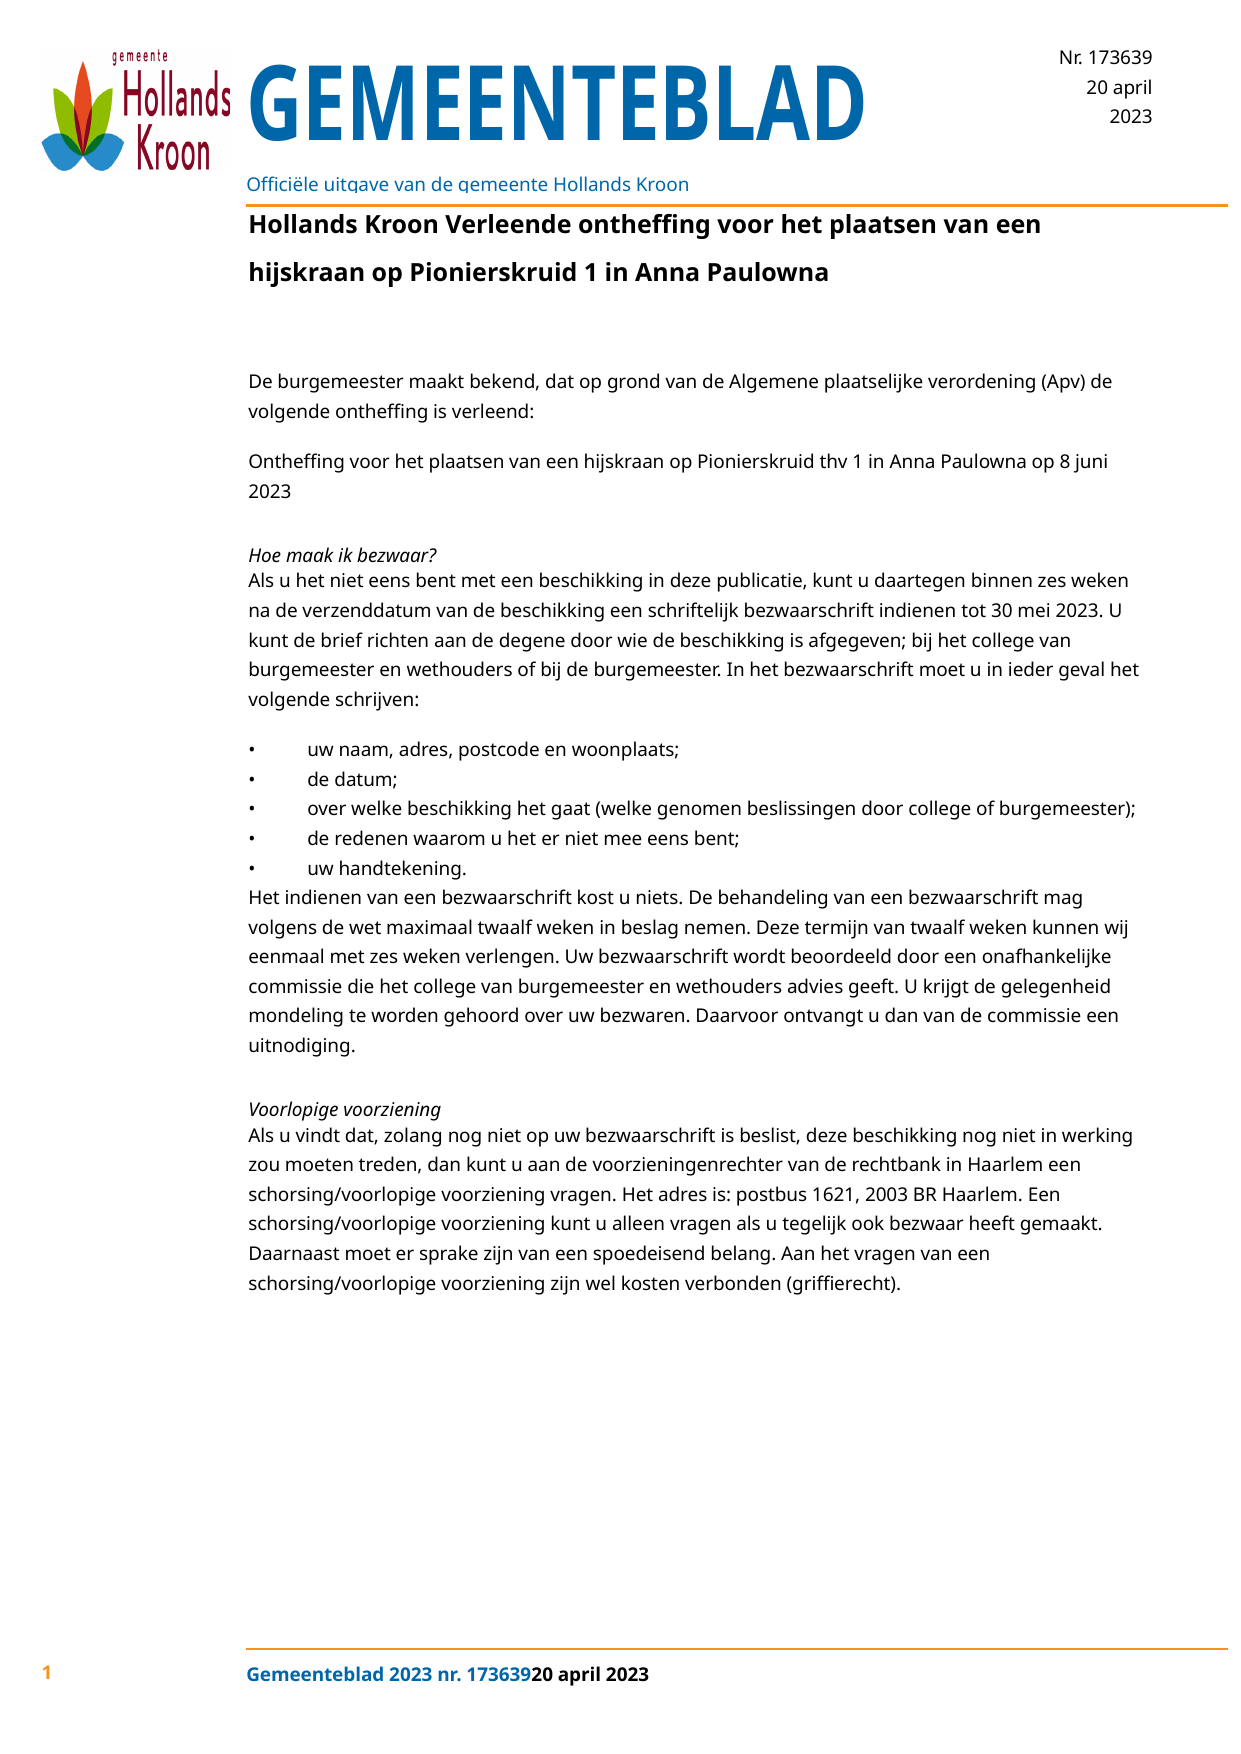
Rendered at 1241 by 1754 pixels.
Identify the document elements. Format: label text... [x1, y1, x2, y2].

text Hoe maak ik bezwaar? [248, 542, 1152, 568]
text Als u vindt dat, zolang nog niet op uw bezwaarschrift is beslist, deze beschikking nog niet in werking zou moeten treden, dan kunt u aan de voorzieningenrechter van de rechtbank in Haarlem een schorsing/voorlopige voorziening vragen. Het adres is: postbus 1621, 2003 BR Haarlem. Een schorsing/voorlopige voorziening kunt u alleen vragen als u tegelijk ook bezwaar heeft gemaakt. Daarnaast moet er sprake zijn van een spoedeisend belang. Aan het vragen van een schorsing/voorlopige voorziening zijn wel kosten verbonden (griffierecht). [248, 1122, 1152, 1296]
text De burgemeester maakt bekend, dat op grond van de Algemene plaatselijke verordening (Apv) de volgende ontheffing is verleend: [248, 368, 1152, 424]
list over welke beschikking het gaat (welke genomen beslissingen door college of burgemeester); [248, 796, 1152, 821]
list de redenen waarom u het er niet mee eens bent; [248, 825, 1152, 851]
text Het indienen van een bezwaarschrift kost u niets. De behandeling van een bezwaarschrift mag volgens de wet maximaal twaalf weken in beslag nemen. Deze termijn van twaalf weken kunnen wij eenmaal met zes weken verlengen. Uw bezwaarschrift wordt beoordeeld door een onafhankelijke commissie die het college van burgemeester en wethouders advies geeft. U krijgt de gelegenheid mondeling te worden gehoord over uw bezwaren. Daarvoor ontvangt u dan van de commissie een uitnodiging. [248, 884, 1152, 1058]
text Voorlopige voorziening [248, 1096, 1152, 1122]
text Hollands Kroon Verleende ontheffing voor het plaatsen van een hijskraan op Pionierskruid 1 in Anna Paulowna [248, 207, 1152, 288]
text Ontheffing voor het plaatsen van een hijskraan op Pionierskruid thv 1 in Anna Paulowna op 8 juni 2023 [248, 448, 1152, 504]
list uw handtekening. [248, 855, 1152, 880]
list de datum; [248, 766, 1152, 792]
list uw naam, adres, postcode en woonplaats; [248, 736, 1152, 762]
picture [41, 47, 231, 172]
text Als u het niet eens bent met een beschikking in deze publicatie, kunt u daartegen binnen zes weken na de verzenddatum van de beschikking een schriftelijk bezwaarschrift indienen tot 30 mei 2023. U kunt de brief richten aan de degene door wie de beschikking is afgegeven; bij het college van burgemeester en wethouders of bij de burgemeester. In het bezwaarschrift moet u in ieder geval het volgende schrijven: [248, 568, 1152, 712]
